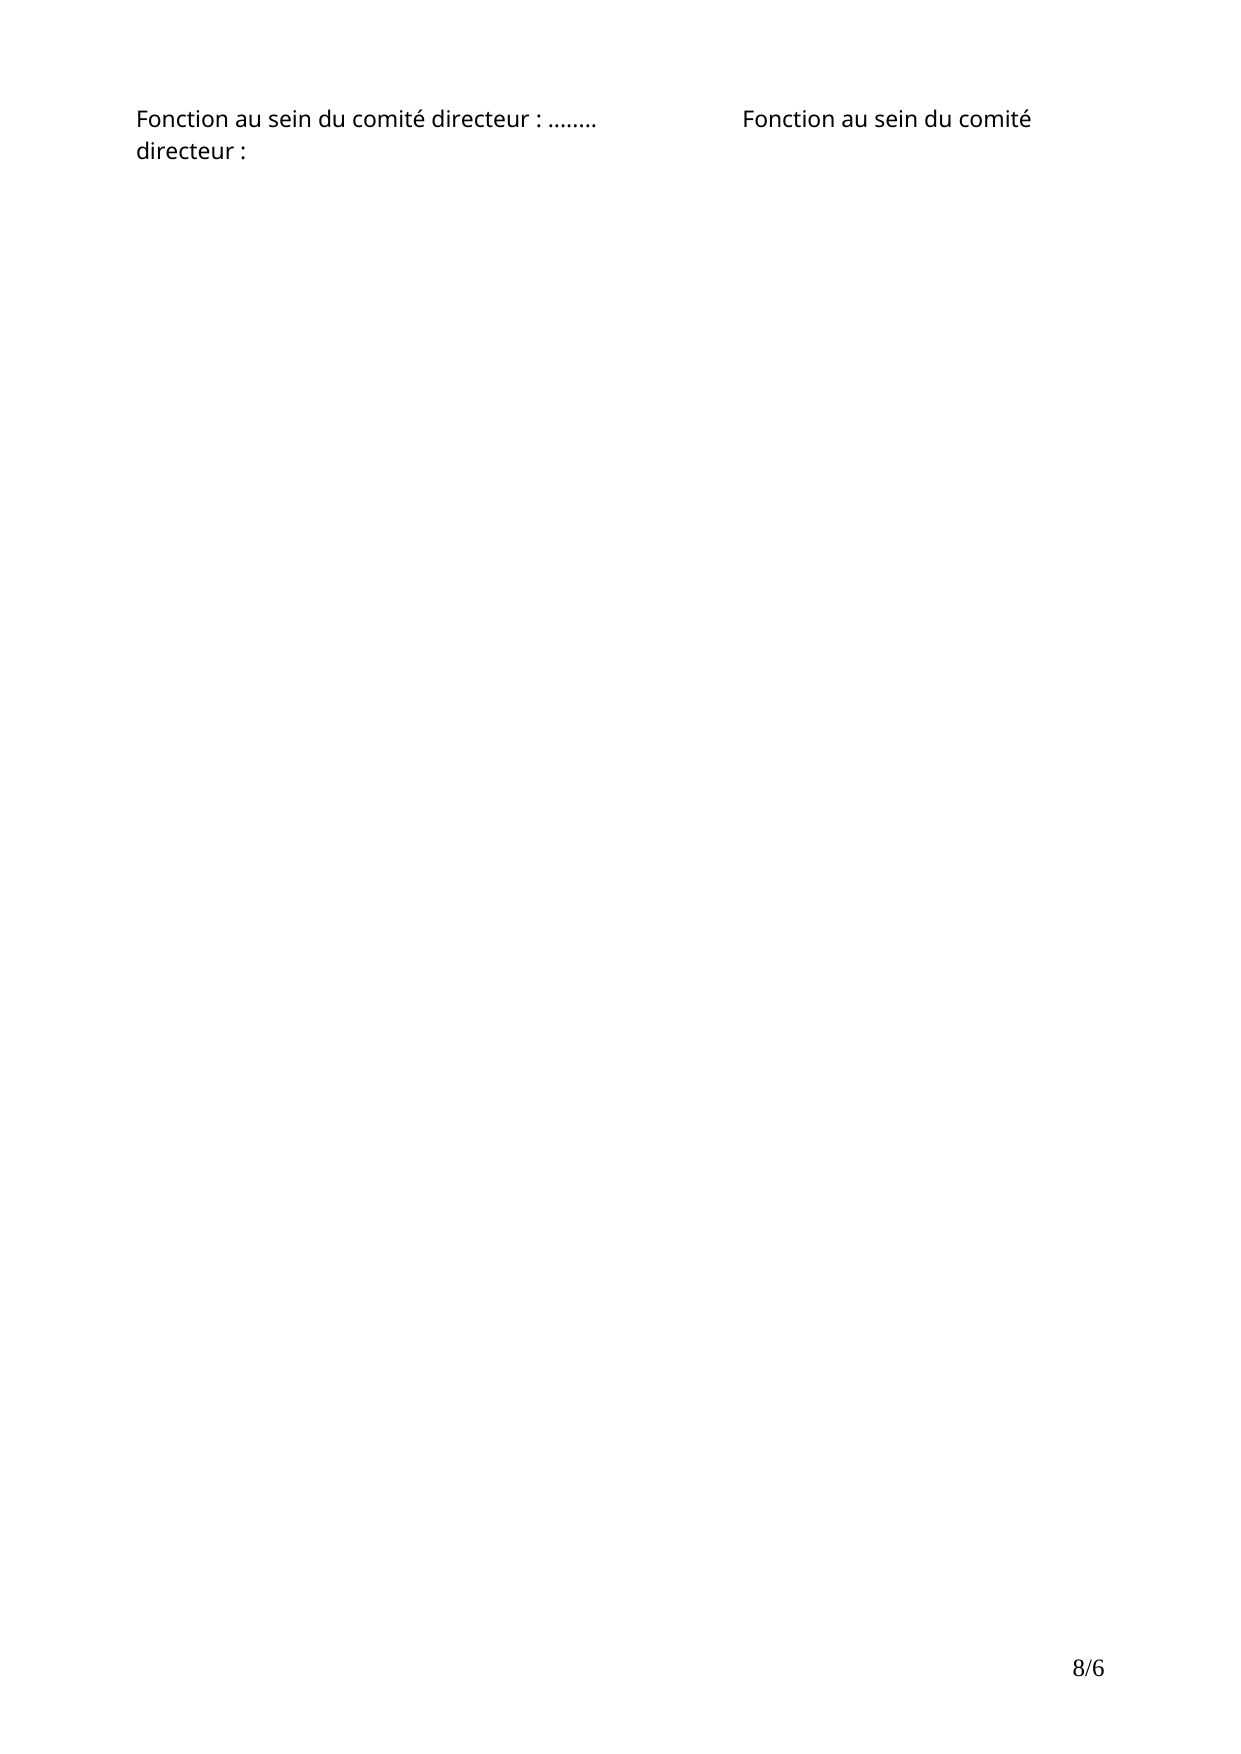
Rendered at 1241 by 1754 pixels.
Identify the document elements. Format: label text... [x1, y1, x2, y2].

text Fonction au sein du comité directeur : ........ Fonction au sein du comité directeur : [136, 103, 1104, 166]
